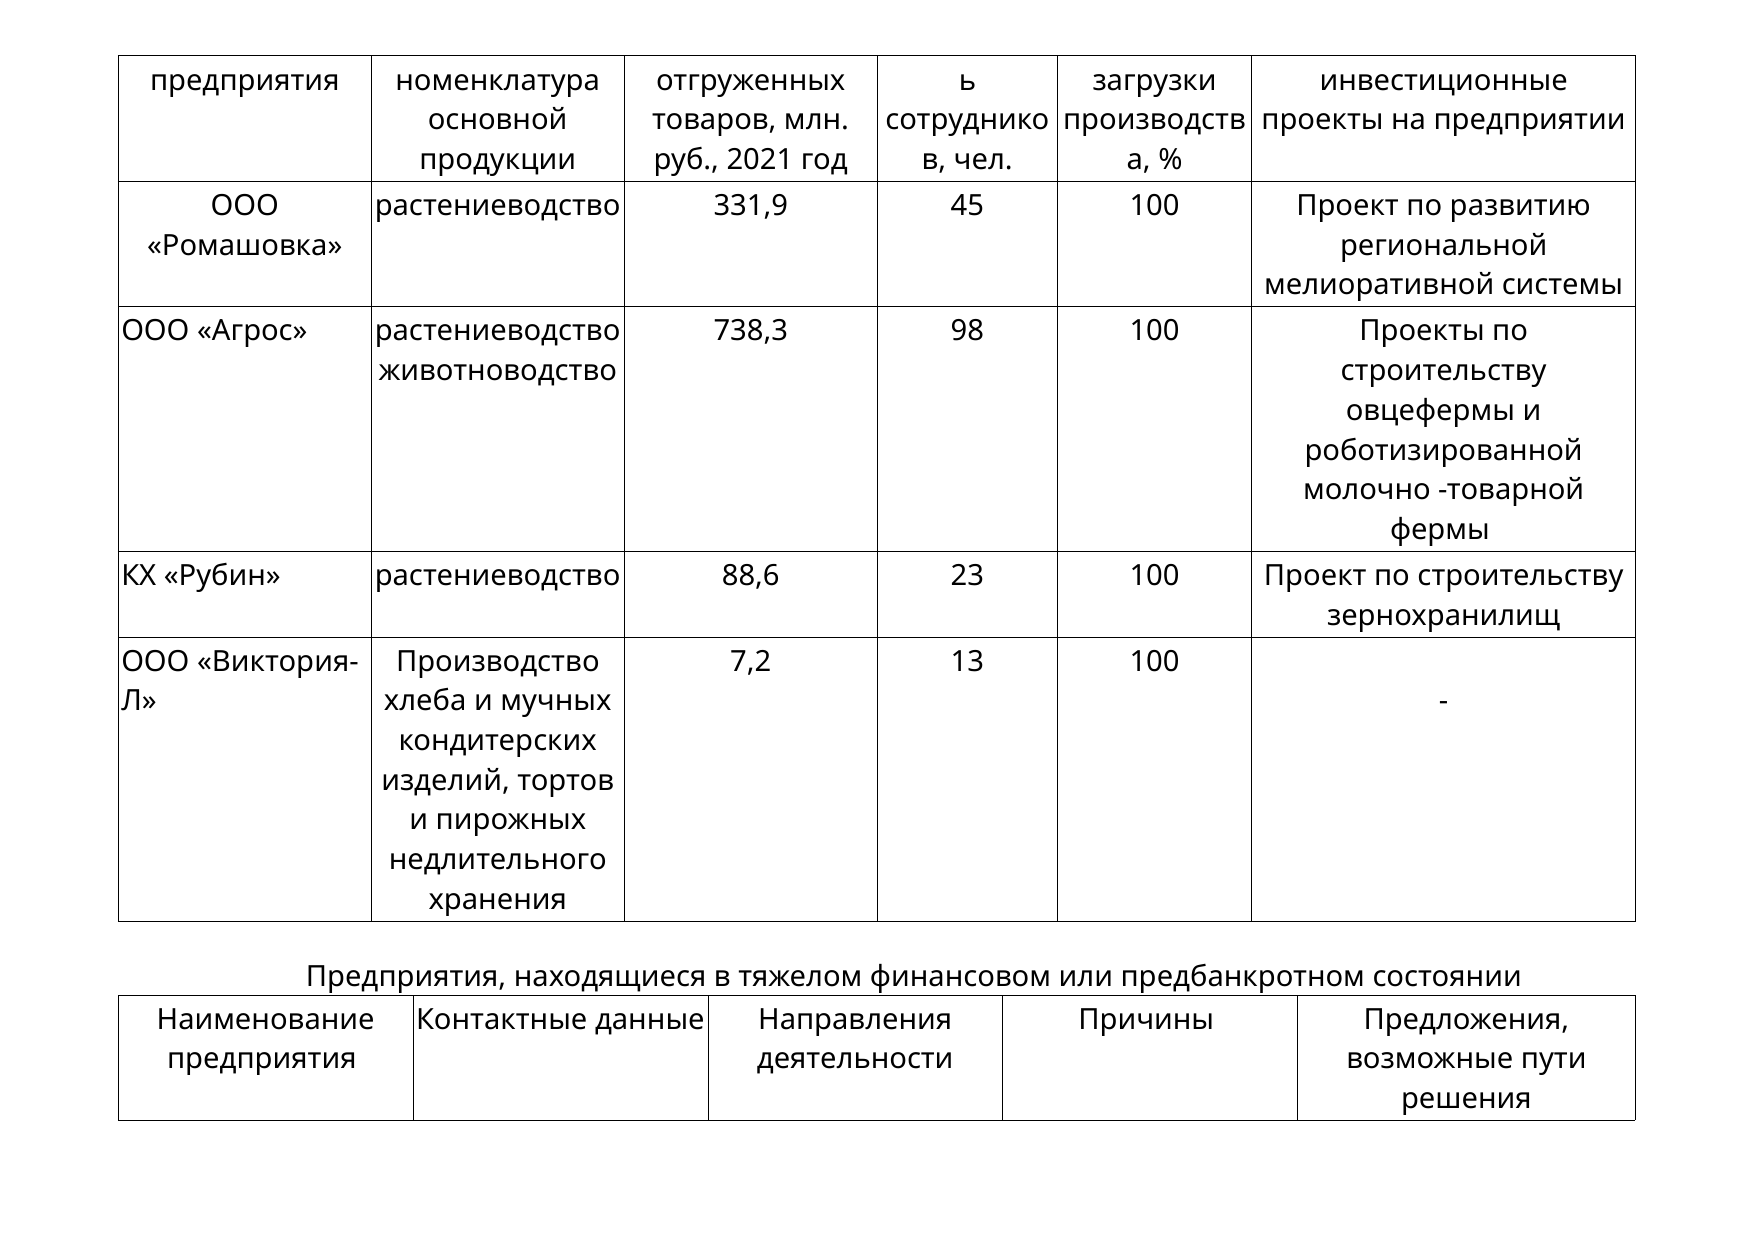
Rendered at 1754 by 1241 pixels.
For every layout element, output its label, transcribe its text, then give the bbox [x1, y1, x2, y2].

table_cell ООО «Агрос» [119, 307, 371, 551]
table_cell 100 [1058, 552, 1251, 636]
table_cell ООО «Виктория- Л» [119, 638, 371, 921]
table_cell 88,6 [625, 552, 877, 636]
table_cell Проекты по строительству овцефермы и роботизированной молочно -товарной фермы [1252, 307, 1635, 551]
table_cell растениеводство [372, 182, 624, 306]
table_cell 45 [878, 182, 1057, 306]
table_header номенклатура основной продукции [372, 56, 624, 181]
table_header отгруженных товаров, млн. руб., 2021 год [625, 56, 877, 181]
table_cell 13 [878, 638, 1057, 921]
table_header Направления деятельности [709, 996, 1002, 1120]
table_cell 100 [1058, 182, 1251, 306]
table_cell растениеводство [372, 552, 624, 636]
table_cell КХ «Рубин» [119, 552, 371, 636]
table_cell 100 [1058, 638, 1251, 921]
table_cell Производство хлеба и мучных кондитерских изделий, тортов и пирожных недлительного хранения [372, 638, 624, 921]
table_cell ООО «Ромашовка» [119, 182, 371, 306]
table_header Причины [1003, 996, 1297, 1120]
table_cell Проект по строительству зернохранилищ [1252, 552, 1635, 636]
table_cell 7,2 [625, 638, 877, 921]
text Предприятия, находящиеся в тяжелом финансовом или предбанкротном состоянии [118, 955, 1636, 995]
table_cell 738,3 [625, 307, 877, 551]
table_cell 100 [1058, 307, 1251, 551]
table_header предприятия [119, 56, 371, 181]
table_cell 98 [878, 307, 1057, 551]
table_header загрузки производства, % [1058, 56, 1251, 181]
table_cell растениеводство животноводство [372, 307, 624, 551]
table_cell 331,9 [625, 182, 877, 306]
table_cell - [1252, 638, 1635, 921]
table_header ь сотрудников, чел. [878, 56, 1057, 181]
table_header инвестиционные проекты на предприятии [1252, 56, 1635, 181]
table_cell 23 [878, 552, 1057, 636]
table_header Предложения, возможные пути решения [1298, 996, 1635, 1120]
table_cell Проект по развитию региональной мелиоративной системы [1252, 182, 1635, 306]
table_header Наименование предприятия [119, 996, 413, 1120]
table_header Контактные данные [414, 996, 708, 1120]
